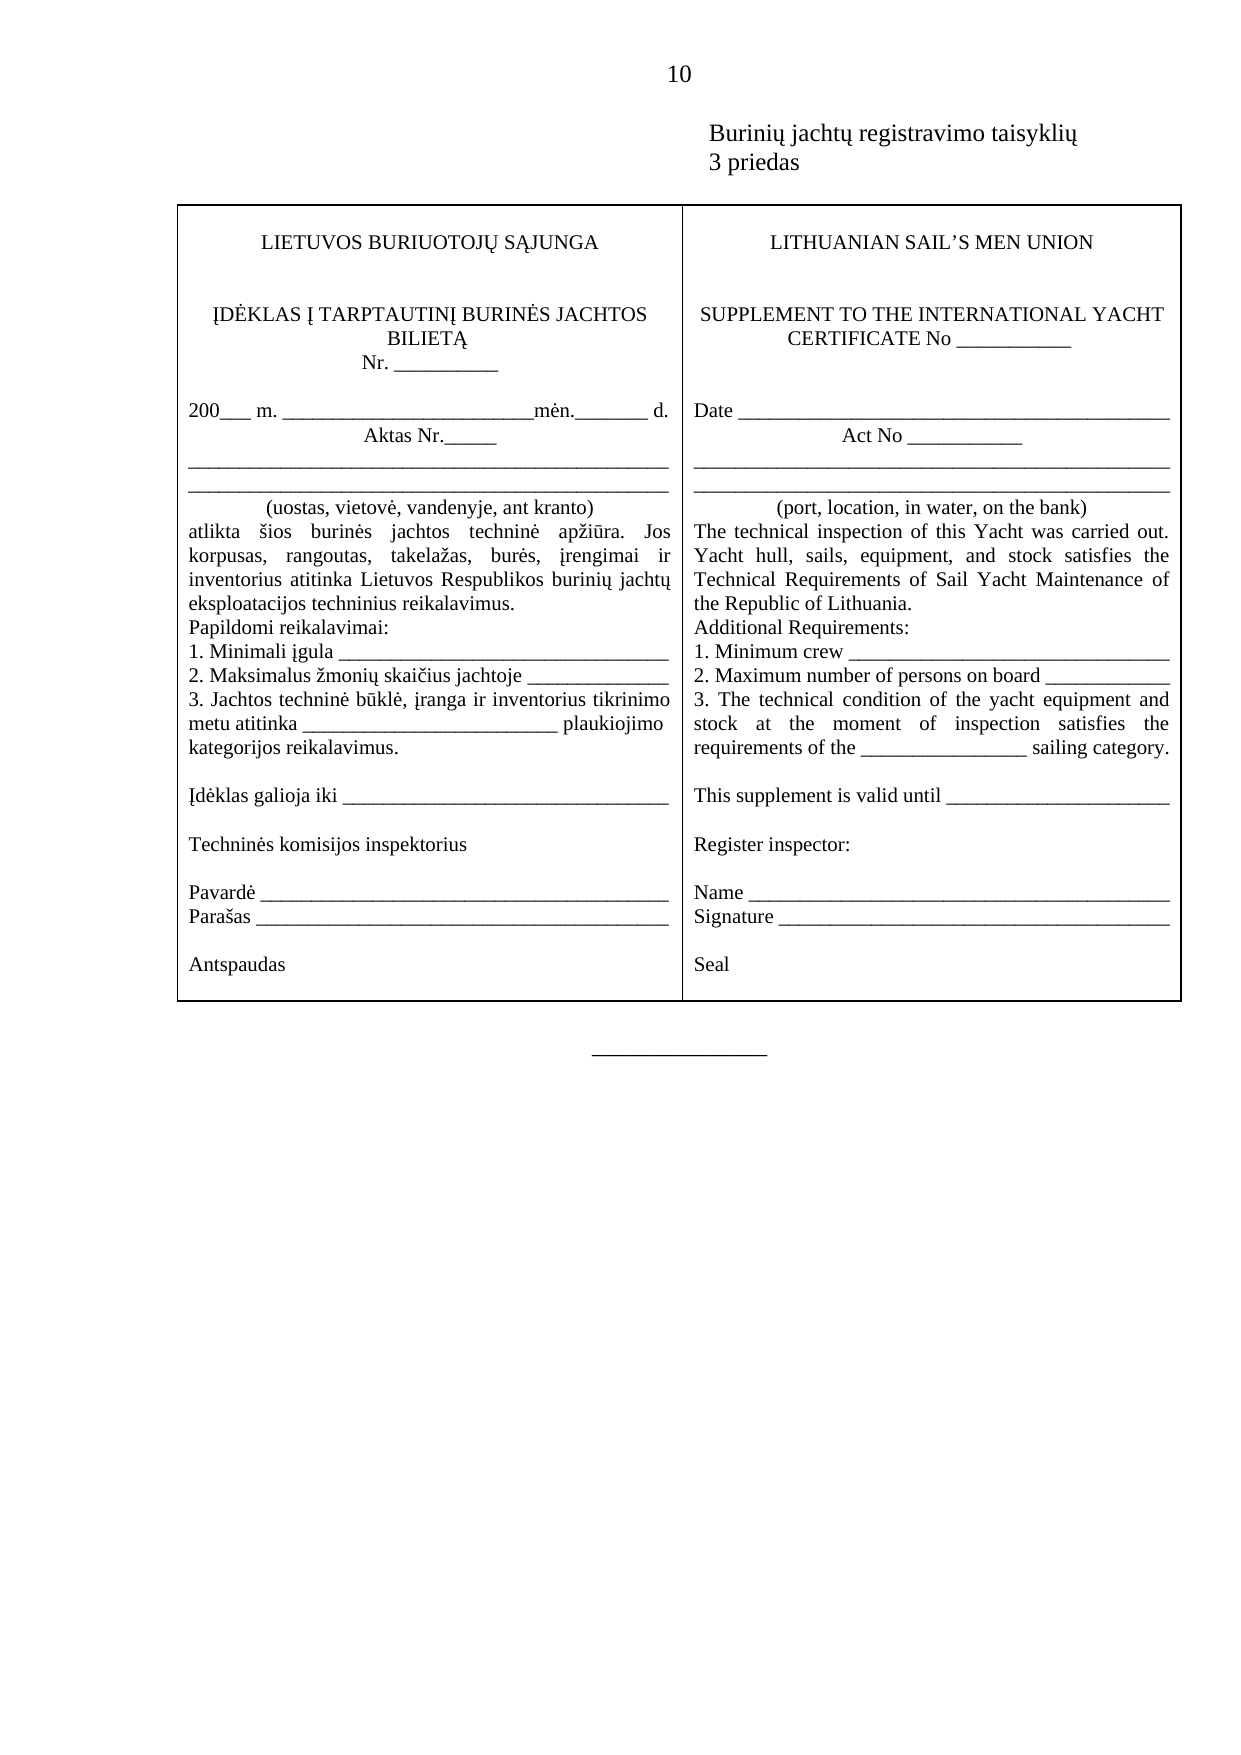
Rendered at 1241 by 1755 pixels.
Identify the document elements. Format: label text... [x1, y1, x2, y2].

table_header LIETUVOS BURIUOTOJŲ SĄJUNGA ĮDĖKLAS Į TARPTAUTINĮ BURINĖS JACHTOS BILIETĄ Nr. __________ 200___ m. mėn._______ d. Aktas Nr._____ (uostas, vietovė, vandenyje, ant kranto) atlikta šios burinės jachtos techninė apžiūra. Jos korpusas, rangoutas, takelažas, burės, įrengimai ir inventorius atitinka Lietuvos Respublikos burinių jachtų eksploatacijos techninius reikalavimus. Papildomi reikalavimai: 1. Minimali įgula 2. Maksimalus žmonių skaičius jachtoje 3. Jachtos techninė būklė, įranga ir inventorius tikrinimo metu atitinka plaukiojimo kategorijos reikalavimus. Įdėklas galioja iki Techninės komisijos inspektorius Pavardė Parašas Antspaudas [178, 206, 682, 1000]
text Burinių jachtų registravimo taisyklių [709, 118, 1181, 147]
table_header LITHUANIAN SAIL’S MEN UNION SUPPLEMENT TO THE INTERNATIONAL YACHT CERTIFICATE No ___________ Date Act No ___________ (port, location, in water, on the bank) The technical inspection of this Yacht was carried out. Yacht hull, sails, equipment, and stock satisfies the Technical Requirements of Sail Yacht Maintenance of the Republic of Lithuania. Additional Requirements: 1. Minimum crew 2. Maximum number of persons on board 3. The technical condition of the yacht equipment and stock at the moment of inspection satisfies the requirements of the sailing category. This supplement is valid until Register inspector: Name Signature Seal [683, 206, 1180, 1000]
text ______________ [177, 1030, 1181, 1059]
text 3 priedas [177, 147, 1181, 176]
